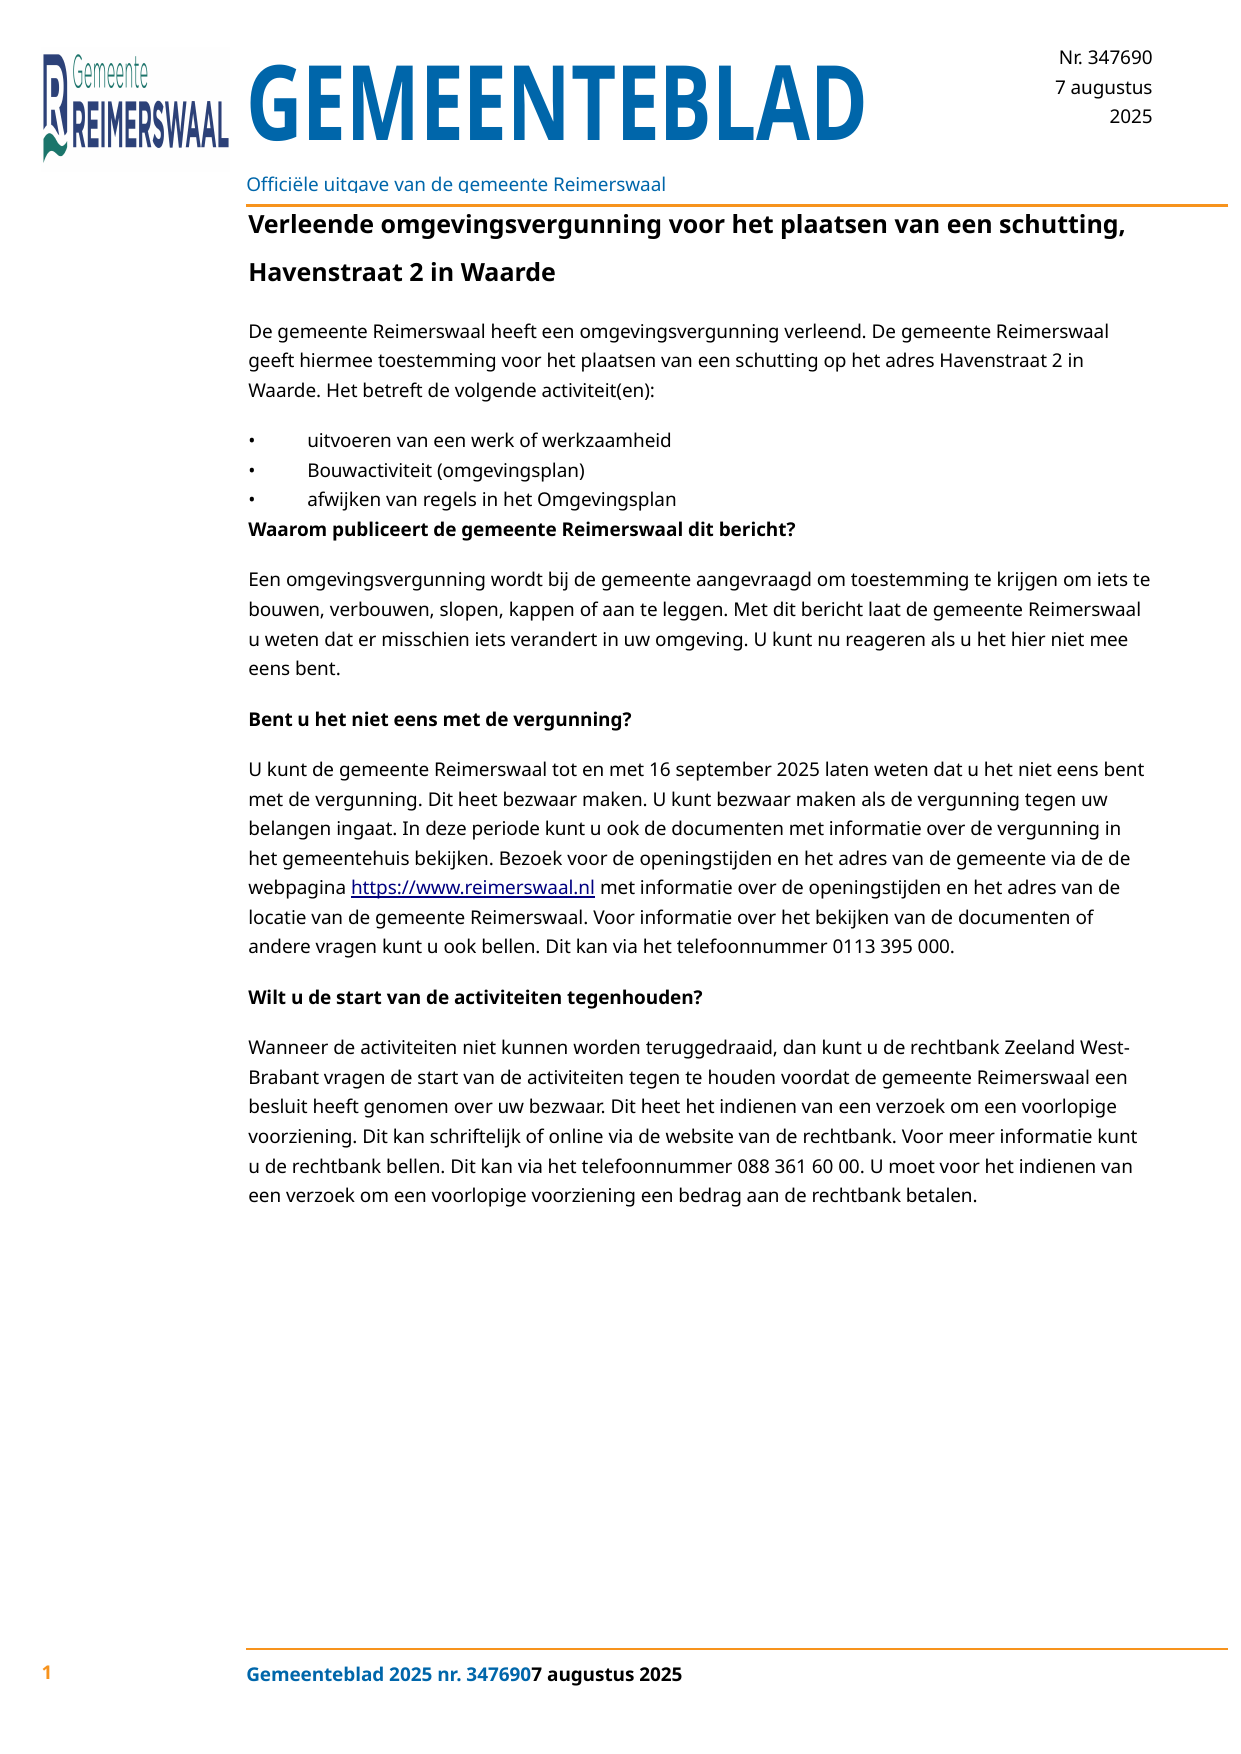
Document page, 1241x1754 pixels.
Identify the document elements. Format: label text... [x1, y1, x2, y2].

list uitvoeren van een werk of werkzaamheid [248, 427, 1152, 453]
text Wilt u de start van de activiteiten tegenhouden? [248, 984, 1152, 1010]
text Waarom publiceert de gemeente Reimerswaal dit bericht? [248, 516, 1152, 542]
text Wanneer de activiteiten niet kunnen worden teruggedraaid, dan kunt u de rechtbank Zeeland West-Brabant vragen de start van de activiteiten tegen te houden voordat de gemeente Reimerswaal een besluit heeft genomen over uw bezwaar. Dit heet het indienen van een verzoek om een voorlopige voorziening. Dit kan schriftelijk of online via de website van de rechtbank. Voor meer informatie kunt u de rechtbank bellen. Dit kan via het telefoonnummer 088 361 60 00. U moet voor het indienen van een verzoek om een voorlopige voorziening een bedrag aan de rechtbank betalen. [248, 1034, 1152, 1208]
picture [41, 47, 231, 172]
text De gemeente Reimerswaal heeft een omgevingsvergunning verleend. De gemeente Reimerswaal geeft hiermee toestemming voor het plaatsen van een schutting op het adres Havenstraat 2 in Waarde. Het betreft de volgende activiteit(en): [248, 318, 1152, 403]
text U kunt de gemeente Reimerswaal tot en met 16 september 2025 laten weten dat u het niet eens bent met de vergunning. Dit heet bezwaar maken. U kunt bezwaar maken als de vergunning tegen uw belangen ingaat. In deze periode kunt u ook de documenten met informatie over de vergunning in het gemeentehuis bekijken. Bezoek voor de openingstijden en het adres van de gemeente via de de webpagina https://www.reimerswaal.nl met informatie over de openingstijden en het adres van de locatie van de gemeente Reimerswaal. Voor informatie over het bekijken van de documenten of andere vragen kunt u ook bellen. Dit kan via het telefoonnummer 0113 395 000. [248, 756, 1152, 959]
text Een omgevingsvergunning wordt bij de gemeente aangevraagd om toestemming te krijgen om iets te bouwen, verbouwen, slopen, kappen of aan te leggen. Met dit bericht laat de gemeente Reimerswaal u weten dat er misschien iets verandert in uw omgeving. U kunt nu reageren als u het hier niet mee eens bent. [248, 567, 1152, 681]
list Bouwactiviteit (omgevingsplan) [248, 457, 1152, 483]
text Verleende omgevingsvergunning voor het plaatsen van een schutting, Havenstraat 2 in Waarde [248, 207, 1152, 288]
text Bent u het niet eens met de vergunning? [248, 706, 1152, 732]
list afwijken van regels in het Omgevingsplan [248, 487, 1152, 512]
